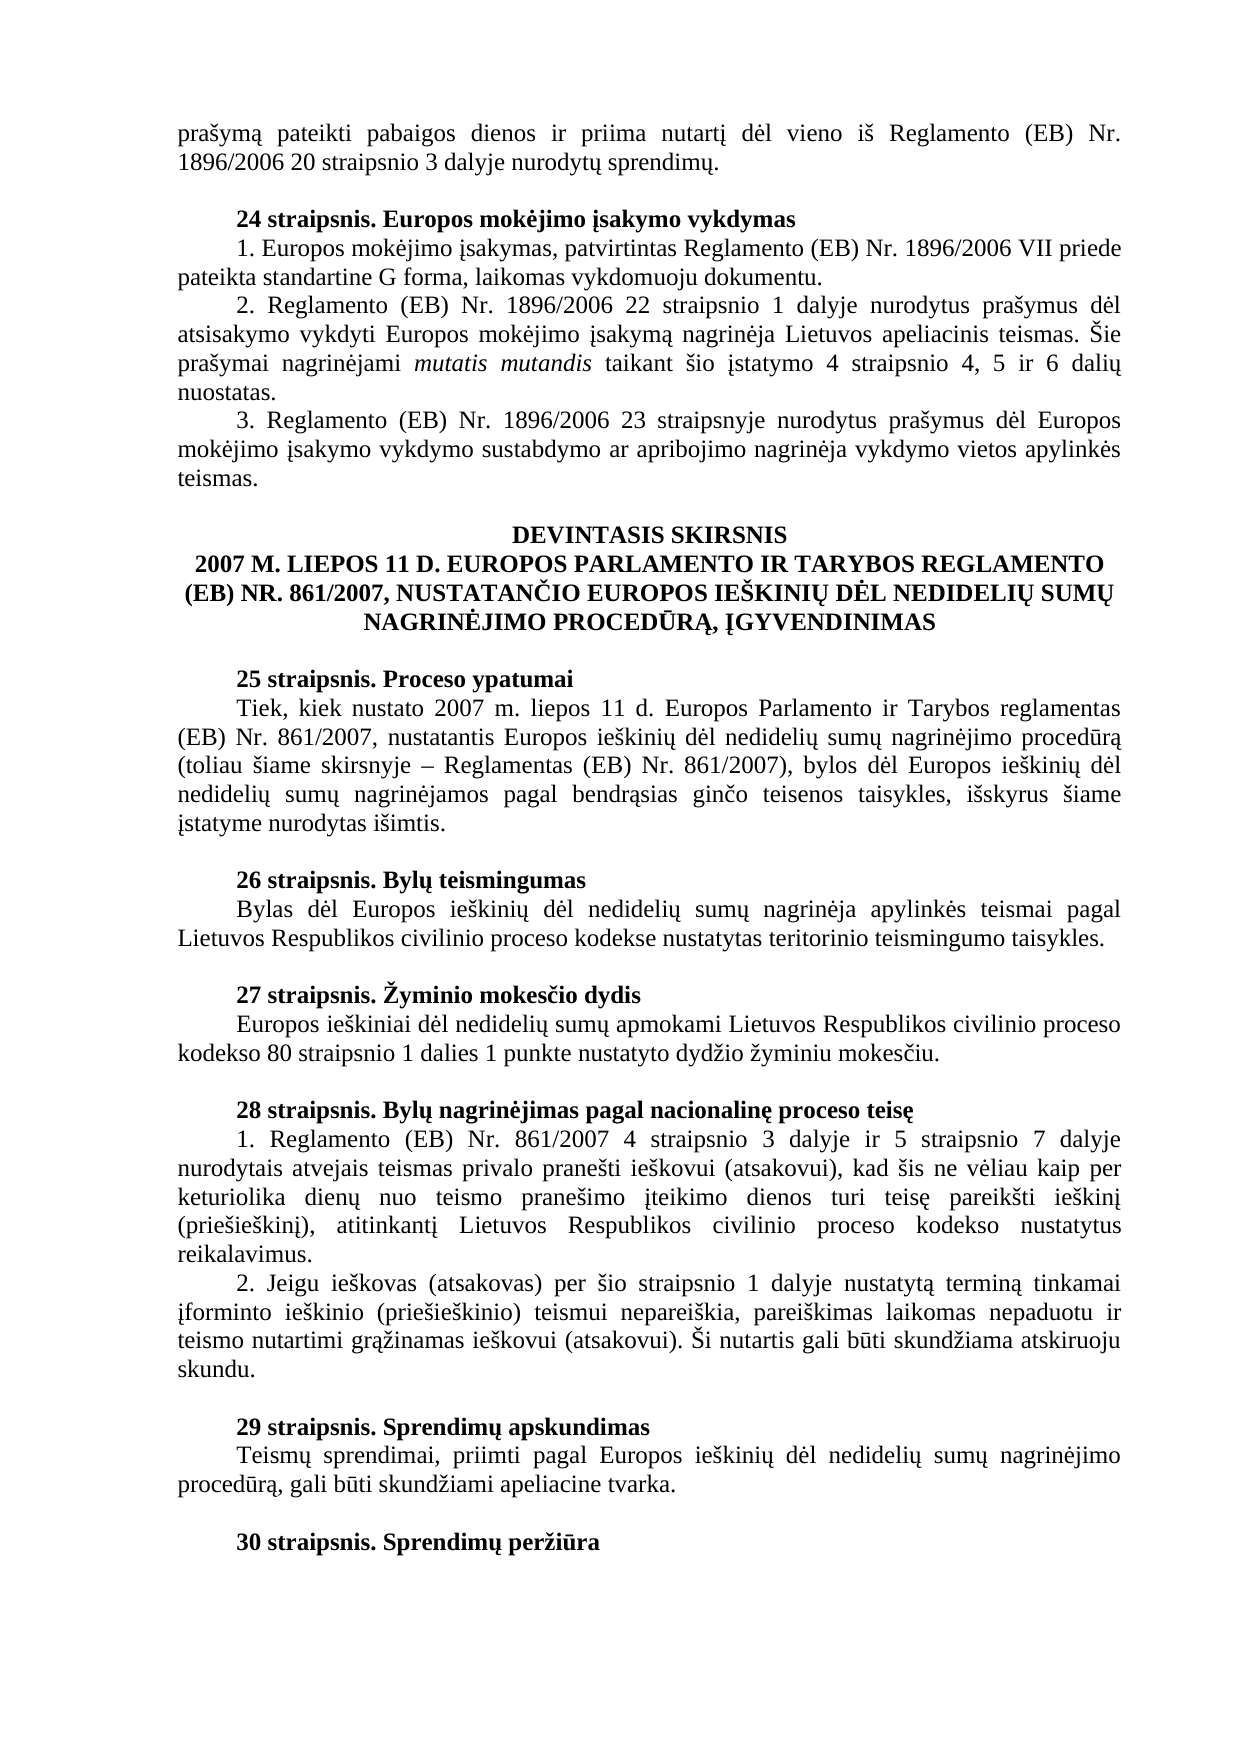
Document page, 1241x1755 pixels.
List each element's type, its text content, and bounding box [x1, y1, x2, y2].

text 28 straipsnis. Bylų nagrinėjimas pagal nacionalinę proceso teisę [177, 1096, 1122, 1124]
text 2007 M. LIEPOS 11 D. EUROPOS PARLAMENTO IR TARYBOS REGLAMENTO (EB) NR. 861/2007, NUSTATANČIO EUROPOS IEŠKINIŲ DĖL NEDIDELIŲ SUMŲ NAGRINĖJIMO PROCEDŪRĄ, ĮGYVENDINIMAS [177, 549, 1122, 636]
text 1. Europos mokėjimo įsakymas, patvirtintas Reglamento (EB) Nr. 1896/2006 VII priede pateikta standartine G forma, laikomas vykdomuoju dokumentu. [177, 233, 1122, 291]
text Teismų sprendimai, priimti pagal Europos ieškinių dėl nedidelių sumų nagrinėjimo procedūrą, gali būti skundžiami apeliacine tvarka. [177, 1441, 1122, 1498]
text 24 straipsnis. Europos mokėjimo įsakymo vykdymas [177, 204, 1122, 233]
text 27 straipsnis. Žyminio mokesčio dydis [177, 981, 1122, 1009]
text 3. Reglamento (EB) Nr. 1896/2006 23 straipsnyje nurodytus prašymus dėl Europos mokėjimo įsakymo vykdymo sustabdymo ar apribojimo nagrinėja vykdymo vietos apylinkės teismas. [177, 406, 1122, 492]
text 26 straipsnis. Bylų teismingumas [177, 866, 1122, 894]
text Bylas dėl Europos ieškinių dėl nedidelių sumų nagrinėja apylinkės teismai pagal Lietuvos Respublikos civilinio proceso kodekse nustatytas teritorinio teismingumo taisykles. [177, 894, 1122, 952]
text 2. Reglamento (EB) Nr. 1896/2006 22 straipsnio 1 dalyje nurodytus prašymus dėl atsisakymo vykdyti Europos mokėjimo įsakymą nagrinėja Lietuvos apeliacinis teismas. Šie prašymai nagrinėjami mutatis mutandis taikant šio įstatymo 4 straipsnio 4, 5 ir 6 dalių nuostatas. [177, 291, 1122, 406]
text 1. Reglamento (EB) Nr. 861/2007 4 straipsnio 3 dalyje ir 5 straipsnio 7 dalyje nurodytais atvejais teismas privalo pranešti ieškovui (atsakovui), kad šis ne vėliau kaip per keturiolika dienų nuo teismo pranešimo įteikimo dienos turi teisę pareikšti ieškinį (priešieškinį), atitinkantį Lietuvos Respublikos civilinio proceso kodekso nustatytus reikalavimus. [177, 1124, 1122, 1268]
text Tiek, kiek nustato 2007 m. liepos 11 d. Europos Parlamento ir Tarybos reglamentas (EB) Nr. 861/2007, nustatantis Europos ieškinių dėl nedidelių sumų nagrinėjimo procedūrą (toliau šiame skirsnyje – Reglamentas (EB) Nr. 861/2007), bylos dėl Europos ieškinių dėl nedidelių sumų nagrinėjamos pagal bendrąsias ginčo teisenos taisykles, išskyrus šiame įstatyme nurodytas išimtis. [177, 693, 1122, 837]
text 25 straipsnis. Proceso ypatumai [177, 664, 1122, 693]
text DEVINTASIS SKIRSNIS [177, 521, 1122, 549]
text 30 straipsnis. Sprendimų peržiūra [177, 1527, 1122, 1556]
text prašymą pateikti pabaigos dienos ir priima nutartį dėl vieno iš Reglamento (EB) Nr. 1896/2006 20 straipsnio 3 dalyje nurodytų sprendimų. [177, 118, 1122, 176]
text Europos ieškiniai dėl nedidelių sumų apmokami Lietuvos Respublikos civilinio proceso kodekso 80 straipsnio 1 dalies 1 punkte nustatyto dydžio žyminiu mokesčiu. [177, 1009, 1122, 1067]
text 29 straipsnis. Sprendimų apskundimas [177, 1412, 1122, 1441]
text 2. Jeigu ieškovas (atsakovas) per šio straipsnio 1 dalyje nustatytą terminą tinkamai įforminto ieškinio (priešieškinio) teismui nepareiškia, pareiškimas laikomas nepaduotu ir teismo nutartimi grąžinamas ieškovui (atsakovui). Ši nutartis gali būti skundžiama atskiruoju skundu. [177, 1268, 1122, 1383]
